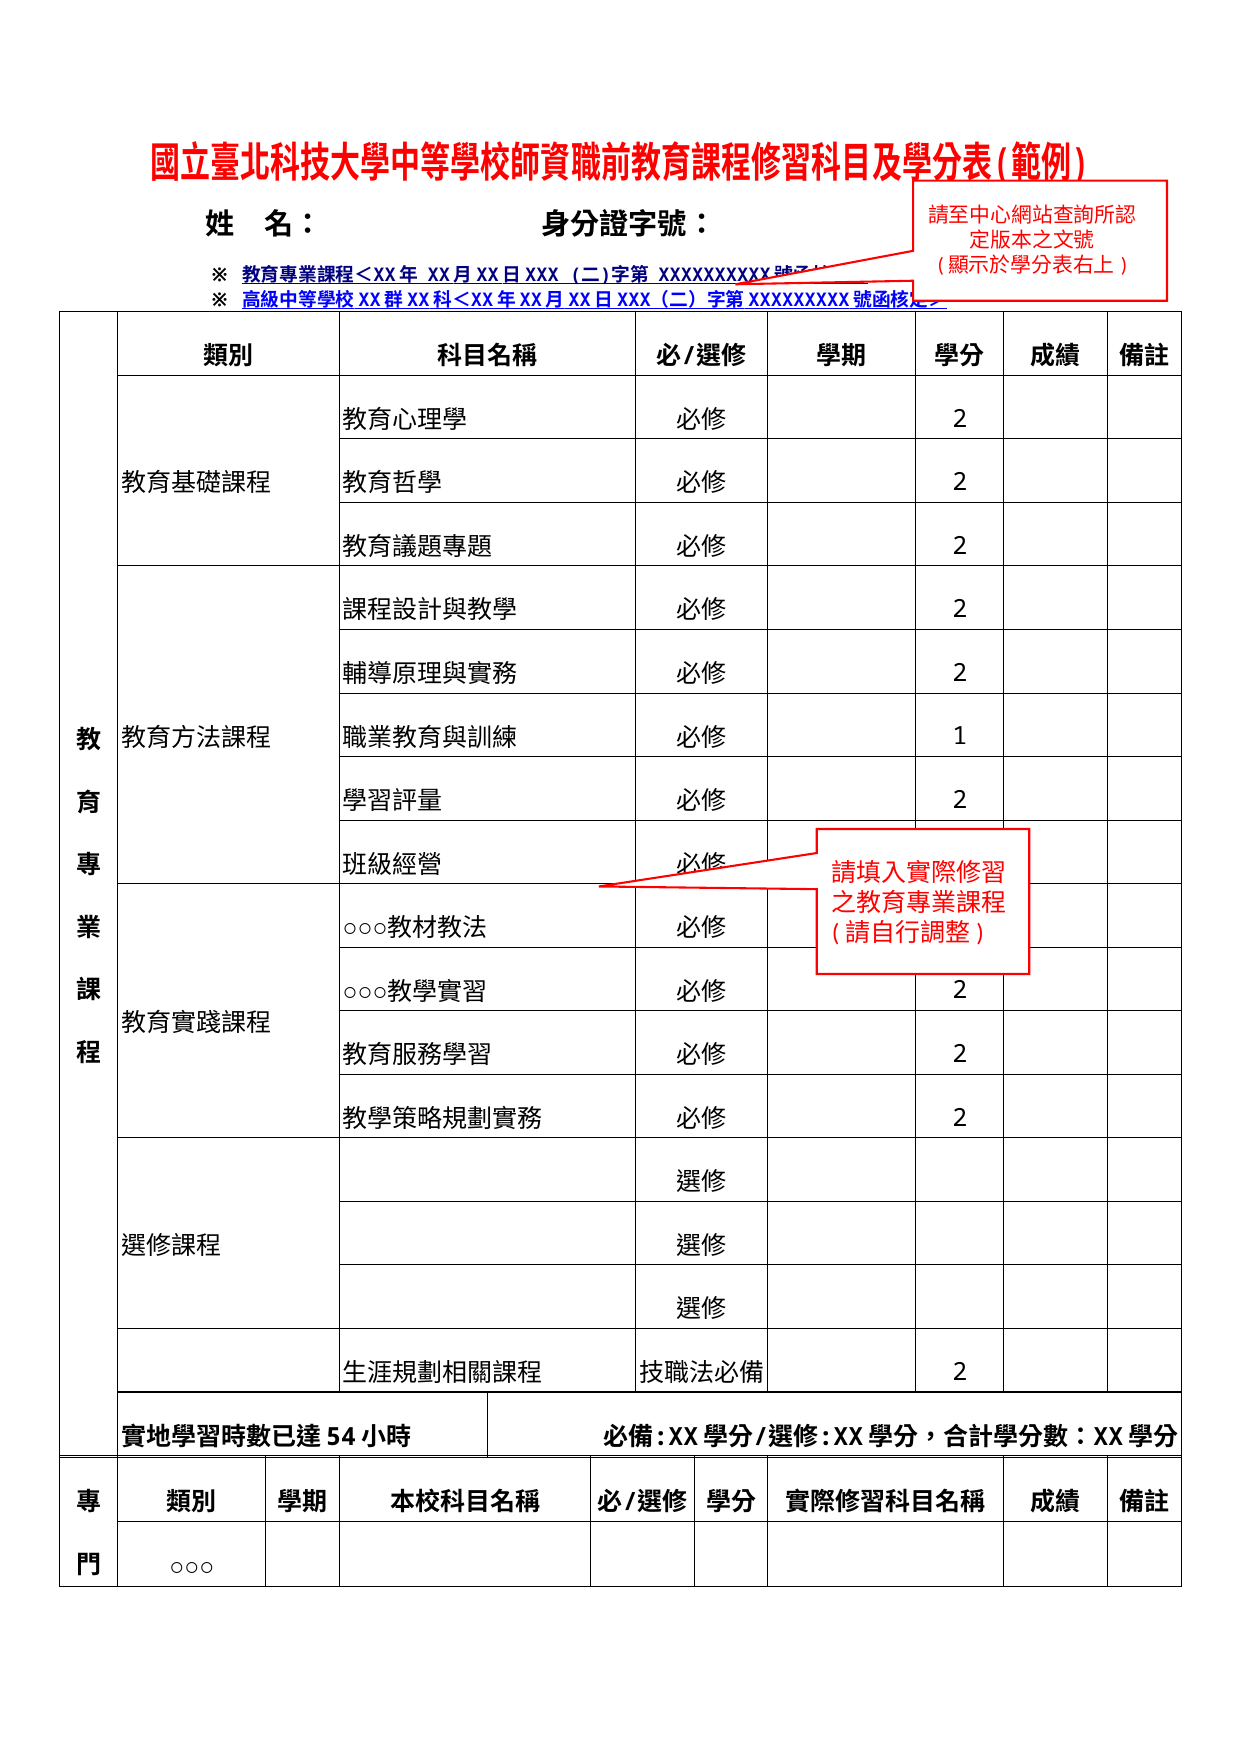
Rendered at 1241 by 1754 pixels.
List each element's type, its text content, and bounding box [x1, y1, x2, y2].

table_cell [1004, 1011, 1107, 1074]
table_cell [266, 1522, 339, 1586]
table_cell [1108, 757, 1181, 819]
table_cell 專門 [60, 1458, 117, 1586]
table_cell 類別 [118, 1458, 265, 1521]
table_cell 2 [916, 376, 1003, 438]
table_cell [1004, 1522, 1107, 1586]
table_cell 課程設計與教學 [340, 566, 635, 629]
table_cell 2 [916, 566, 1003, 629]
table_cell [1004, 630, 1107, 692]
table_cell 教育方法課程 [118, 566, 339, 883]
table_cell [1004, 439, 1107, 502]
table_cell [1108, 821, 1181, 883]
table_cell [1004, 821, 1107, 883]
table_cell 教育議題專題 [340, 503, 635, 565]
table_cell [768, 439, 915, 502]
table_cell 2 [916, 976, 1003, 1010]
table_cell 必修 [636, 757, 767, 819]
table_cell [768, 1202, 915, 1264]
table_cell 必修 [636, 821, 767, 879]
table_cell 選修課程 [118, 1138, 339, 1328]
table_cell 1 [916, 694, 1003, 756]
table_cell 必修 [636, 694, 767, 756]
table_cell 必修 [636, 566, 767, 629]
table_cell 教育哲學 [340, 439, 635, 502]
table_cell [1108, 376, 1181, 438]
table_cell 生涯規劃相關課程 [340, 1329, 635, 1391]
table_cell 選修 [636, 1202, 767, 1264]
table_cell [1004, 1075, 1107, 1137]
table_cell [1108, 694, 1181, 756]
table_cell [768, 757, 915, 819]
table_cell [1108, 1138, 1181, 1201]
table_cell [768, 1138, 915, 1201]
table_cell 教育服務學習 [340, 1011, 635, 1074]
table_cell 學期 [266, 1458, 339, 1521]
table_cell 選修 [636, 1138, 767, 1201]
table_cell [916, 1265, 1003, 1328]
table_header 成績 [1004, 312, 1107, 375]
text ※ 教育專業課程＜XX年 XX月XX日XXX (二)字第 XXXXXXXXXX號函核定＞ [118, 261, 848, 286]
table_cell 備註 [1108, 1458, 1181, 1521]
table_cell 實際修習科目名稱 [768, 1458, 1003, 1521]
table_cell [340, 1202, 635, 1264]
table_cell 2 [916, 439, 1003, 502]
table_cell ○○○ 能力 [118, 1522, 265, 1586]
text ※ 高級中等學校XX群XX科＜XX年XX月XX日XXX（二）字第XXXXXXXXX號函核定＞ [118, 286, 1122, 311]
table_cell 學分 [695, 1458, 767, 1521]
table_cell [1108, 948, 1181, 1010]
table_cell [1004, 694, 1107, 756]
table_cell [1004, 1202, 1107, 1264]
table_cell 教育基礎課程 [118, 376, 339, 565]
table_cell 必修 [636, 376, 767, 438]
table_cell [768, 890, 815, 947]
table_cell 必備:XX學分/選修:XX學分，合計學分數：XX學分 [488, 1393, 1181, 1455]
table_cell [1004, 1138, 1107, 1201]
table_header 學期 [768, 312, 915, 375]
table_cell [916, 1202, 1003, 1264]
table_cell [340, 1522, 590, 1586]
table_cell [1004, 503, 1107, 565]
table_cell 班級經營 [340, 821, 635, 883]
table_cell [1108, 1075, 1181, 1137]
table_cell [1004, 1329, 1107, 1391]
table_header 學分 [916, 312, 1003, 375]
table_cell [591, 1522, 694, 1586]
table_cell 2 [916, 821, 1003, 827]
table_cell [1031, 884, 1107, 947]
table_cell 2 [916, 1329, 1003, 1391]
table_cell [340, 1138, 635, 1201]
table_cell [1108, 439, 1181, 502]
table_cell [768, 630, 915, 692]
table_cell [1108, 1202, 1181, 1264]
table_cell 2 [916, 1011, 1003, 1074]
table_cell 2 [916, 757, 1003, 819]
table_cell [768, 1329, 915, 1391]
table_cell 必修 [636, 1011, 767, 1074]
table_cell [768, 1075, 915, 1137]
table_cell [916, 1138, 1003, 1201]
table_cell [768, 566, 915, 629]
table_cell [1004, 948, 1107, 1010]
table_cell 實地學習時數已達54小時 [118, 1393, 487, 1455]
table_cell [118, 1329, 339, 1391]
table_cell [768, 503, 915, 565]
table_cell 必/選修 [591, 1458, 694, 1521]
table_cell [768, 694, 915, 756]
table_header 必/選修 [636, 312, 767, 375]
table_cell [1004, 757, 1107, 819]
table_cell ○○○教材教法 [340, 884, 635, 947]
text 國立臺北科技大學中等學校師資職前教育課程修習科目及學分表(範例) [118, 117, 1122, 180]
table_cell 必修 [636, 439, 767, 502]
table_cell [768, 1522, 1003, 1586]
table_cell [768, 948, 915, 1010]
table_cell [1004, 566, 1107, 629]
table_header 類別 [118, 312, 339, 375]
table_header 科目名稱 [340, 312, 635, 375]
table_cell [1108, 1011, 1181, 1074]
table_cell 2 [916, 503, 1003, 565]
table_cell 教育心理學 [340, 376, 635, 438]
table_header 備註 [1108, 312, 1181, 375]
table_cell 必修 [636, 1075, 767, 1137]
table_cell [1108, 630, 1181, 692]
table_cell 必修 [636, 948, 767, 1010]
table_cell 教育實踐課程 [118, 884, 339, 1137]
table_cell 2 [916, 1075, 1003, 1137]
table_cell [1004, 1265, 1107, 1328]
table_cell [1108, 566, 1181, 629]
table_cell [1108, 1329, 1181, 1391]
table_cell [340, 1265, 635, 1328]
table_cell 2 [916, 630, 1003, 692]
table_cell [1108, 1265, 1181, 1328]
table_cell [1108, 503, 1181, 565]
table_cell 成績 [1004, 1458, 1107, 1521]
table_cell [768, 821, 915, 859]
table_cell 技職法必備 [636, 1329, 767, 1391]
table_cell [1108, 884, 1181, 947]
table_cell [1004, 376, 1107, 438]
table_cell 本校科目名稱 [340, 1458, 590, 1521]
table_header 教育專業課程 [60, 312, 117, 1455]
table_cell [768, 1265, 915, 1328]
table_cell [768, 1011, 915, 1074]
table_cell 教學策略規劃實務 [340, 1075, 635, 1137]
table_cell [695, 1522, 767, 1586]
table_cell 職業教育與訓練 [340, 694, 635, 756]
table_cell 學習評量 [340, 757, 635, 819]
text 姓 名： 身分證字號： 學號： [118, 180, 912, 242]
table_cell 選修 [636, 1265, 767, 1328]
table_cell [1108, 1522, 1181, 1586]
table_cell 必修 [636, 503, 767, 565]
table_cell 輔導原理與實務 [340, 630, 635, 692]
table_cell 必修 [636, 888, 767, 947]
table_cell 必修 [636, 630, 767, 692]
table_cell [768, 376, 915, 438]
table_cell ○○○教學實習 [340, 948, 635, 1010]
